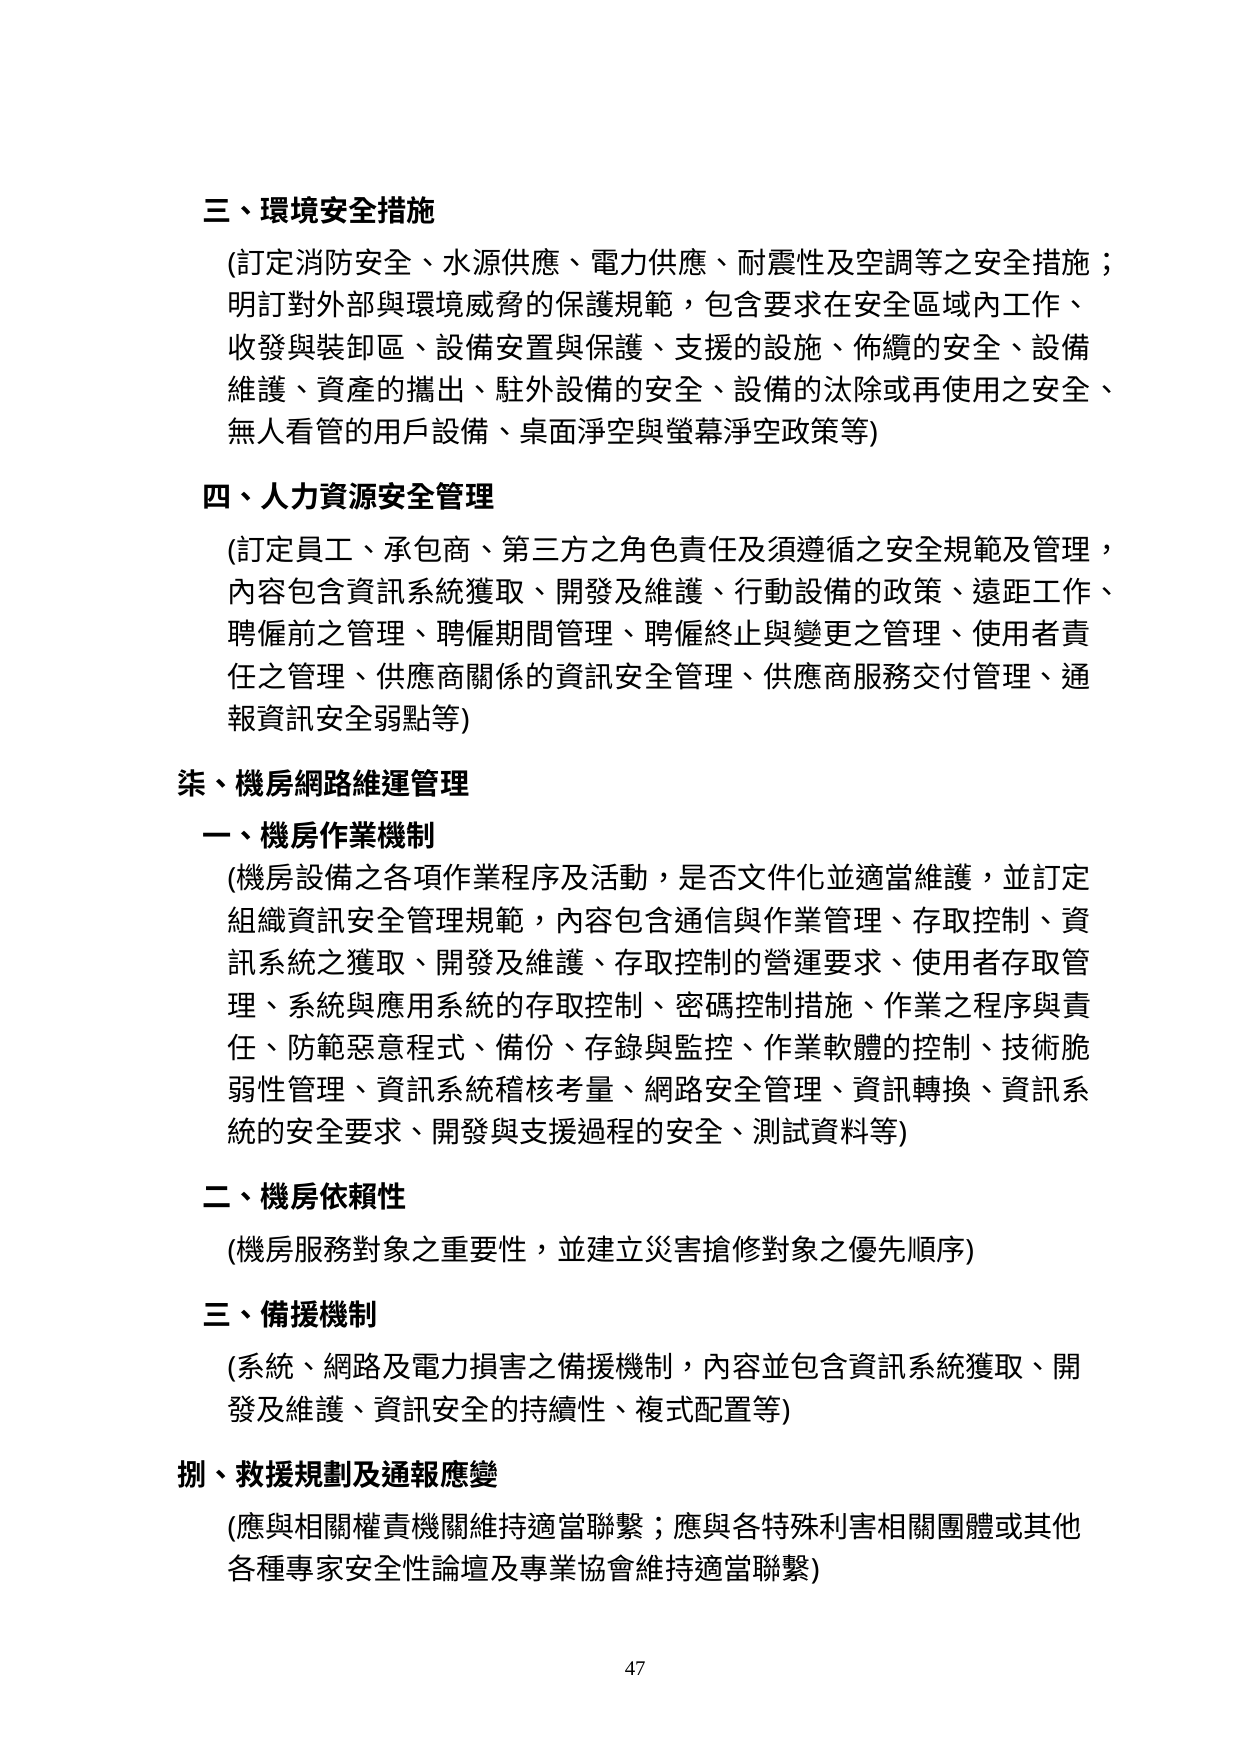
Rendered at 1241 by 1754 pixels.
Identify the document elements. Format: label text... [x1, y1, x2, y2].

text (系統、網路及電力損害之備援機制，內容並包含資訊系統獲取、開發及維護、資訊安全的持續性、複式配置等) [227, 1344, 1092, 1428]
text 捌、救援規劃及通報應變 [177, 1428, 1092, 1503]
text (訂定消防安全、水源供應、電力供應、耐震性及空調等之安全措施；明訂對外部與環境威脅的保護規範，包含要求在安全區域內工作、收發與裝卸區、設備安置與保護、支援的設施、佈纜的安全、設備維護、資產的攜出、駐外設備的安全、設備的汰除或再使用之安全、無人看管的用戶設備、桌面淨空與螢幕淨空政策等) [227, 239, 1092, 451]
text (機房服務對象之重要性，並建立災害搶修對象之優先順序) [227, 1226, 1092, 1269]
text (機房設備之各項作業程序及活動，是否文件化並適當維護，並訂定組織資訊安全管理規範，內容包含通信與作業管理、存取控制、資訊系統之獲取、開發及維護、存取控制的營運要求、使用者存取管理、系統與應用系統的存取控制、密碼控制措施、作業之程序與責任、防範惡意程式、備份、存錄與監控、作業軟體的控制、技術脆弱性管理、資訊系統稽核考量、網路安全管理、資訊轉換、資訊系統的安全要求、開發與支援過程的安全、測試資料等) [227, 855, 1092, 1151]
text 三、備援機制 [202, 1269, 1092, 1344]
text 二、機房依賴性 [202, 1151, 1092, 1226]
text (應與相關權責機關維持適當聯繫；應與各特殊利害相關團體或其他各種專家安全性論壇及專業協會維持適當聯繫) [227, 1503, 1092, 1588]
text 柒、機房網路維運管理 [177, 738, 1092, 813]
text 四、人力資源安全管理 [202, 451, 1092, 526]
text 三、環境安全措施 [202, 164, 1092, 239]
text (訂定員工、承包商、第三方之角色責任及須遵循之安全規範及管理，內容包含資訊系統獲取、開發及維護、行動設備的政策、遠距工作、聘僱前之管理、聘僱期間管理、聘僱終止與變更之管理、使用者責任之管理、供應商關係的資訊安全管理、供應商服務交付管理、通報資訊安全弱點等) [227, 526, 1092, 738]
text 一、機房作業機制 [202, 813, 1092, 855]
